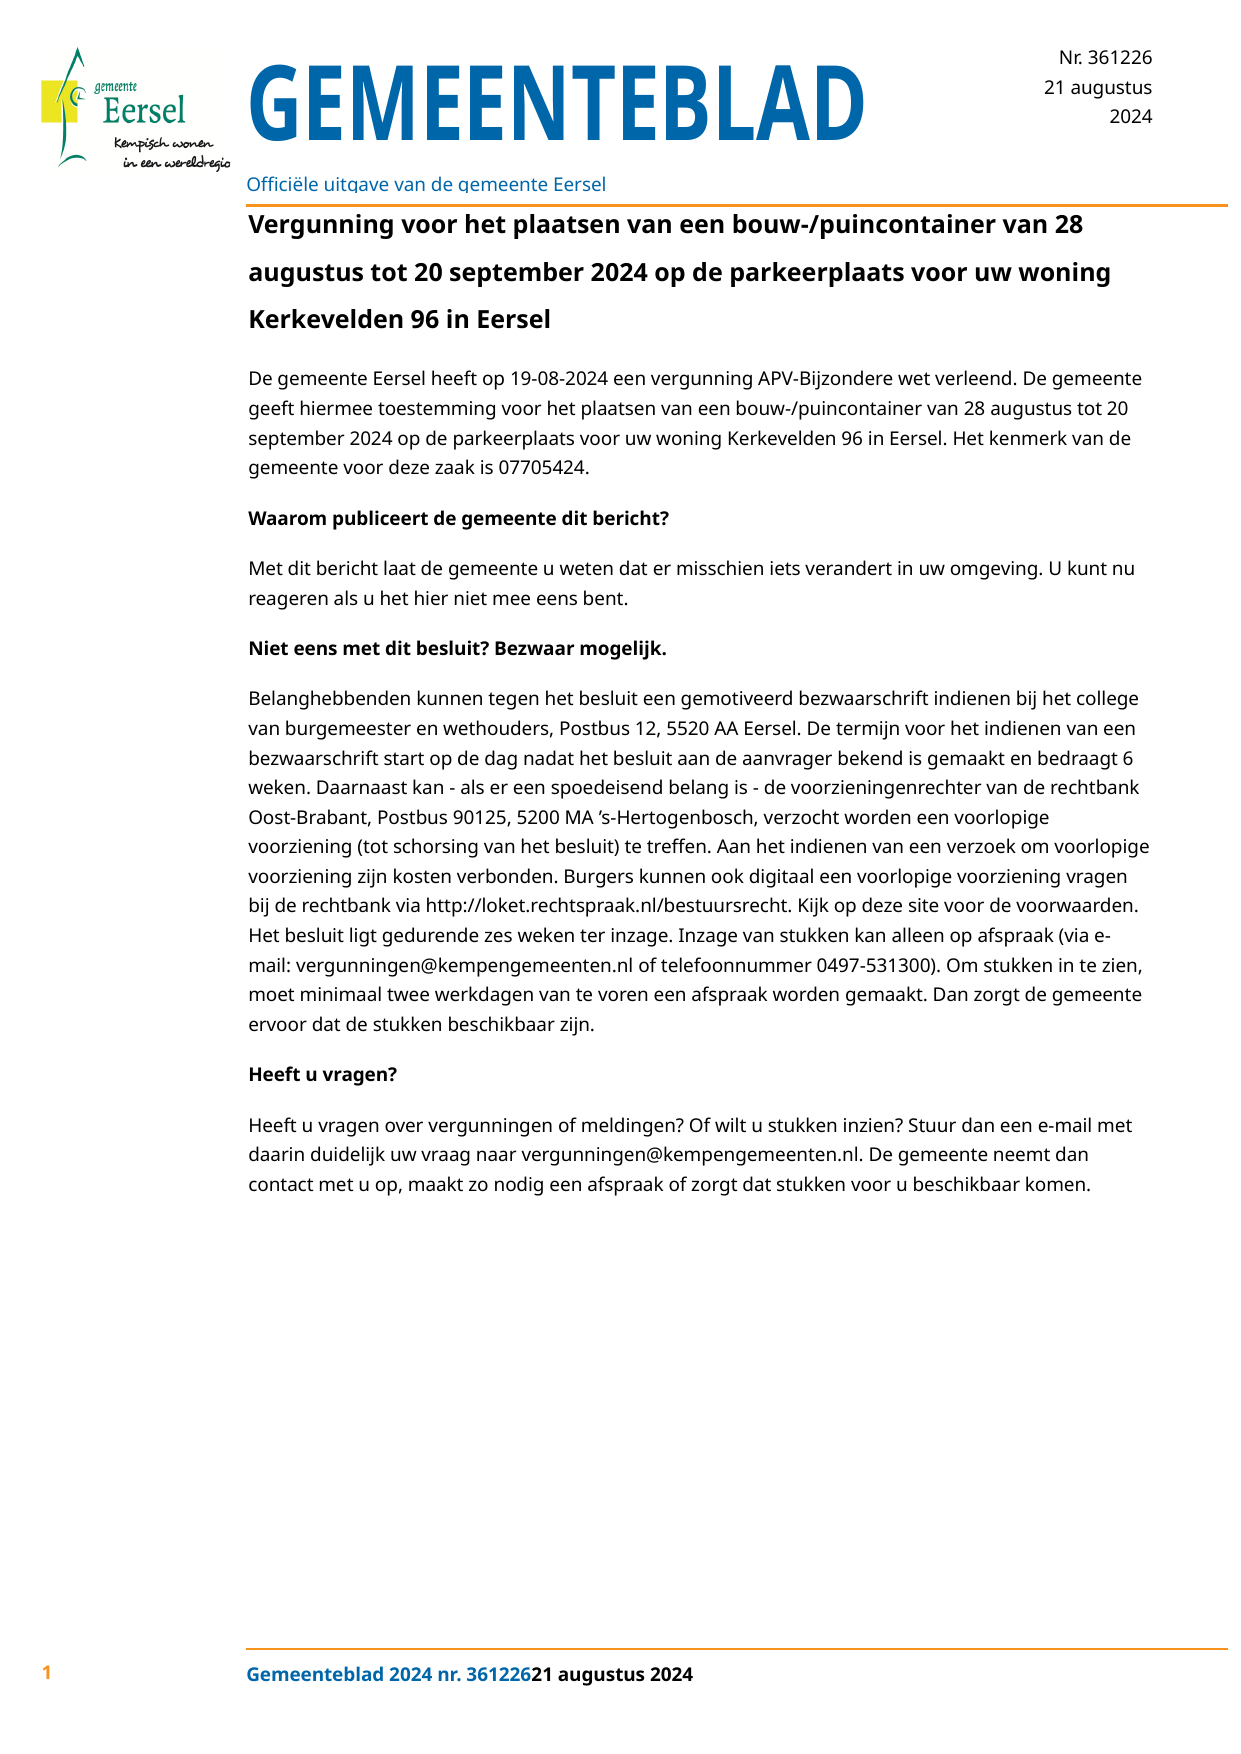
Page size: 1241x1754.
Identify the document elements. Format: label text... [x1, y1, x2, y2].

picture [41, 47, 231, 172]
text Waarom publiceert de gemeente dit bericht? [248, 505, 1152, 530]
text De gemeente Eersel heeft op 19-08-2024 een vergunning APV-Bijzondere wet verleend. De gemeente geeft hiermee toestemming voor het plaatsen van een bouw-/puincontainer van 28 augustus tot 20 september 2024 op de parkeerplaats voor uw woning Kerkevelden 96 in Eersel. Het kenmerk van de gemeente voor deze zaak is 07705424. [248, 366, 1152, 480]
text Belanghebbenden kunnen tegen het besluit een gemotiveerd bezwaarschrift indienen bij het college van burgemeester en wethouders, Postbus 12, 5520 AA Eersel. De termijn voor het indienen van een bezwaarschrift start op de dag nadat het besluit aan de aanvrager bekend is gemaakt en bedraagt 6 weken. Daarnaast kan - als er een spoedeisend belang is - de voorzieningenrechter van de rechtbank Oost-Brabant, Postbus 90125, 5200 MA ’s-Hertogenbosch, verzocht worden een voorlopige voorziening (tot schorsing van het besluit) te treffen. Aan het indienen van een verzoek om voorlopige voorziening zijn kosten verbonden. Burgers kunnen ook digitaal een voorlopige voorziening vragen bij de rechtbank via http://loket.rechtspraak.nl/bestuursrecht. Kijk op deze site voor de voorwaarden. Het besluit ligt gedurende zes weken ter inzage. Inzage van stukken kan alleen op afspraak (via e-mail: vergunningen@kempengemeenten.nl of telefoonnummer 0497-531300). Om stukken in te zien, moet minimaal twee werkdagen van te voren een afspraak worden gemaakt. Dan zorgt de gemeente ervoor dat de stukken beschikbaar zijn. [248, 686, 1152, 1037]
text Niet eens met dit besluit? Bezwaar mogelijk. [248, 635, 1152, 661]
text Heeft u vragen over vergunningen of meldingen? Of wilt u stukken inzien? Stuur dan een e-mail met daarin duidelijk uw vraag naar vergunningen@kempengemeenten.nl. De gemeente neemt dan contact met u op, maakt zo nodig een afspraak of zorgt dat stukken voor u beschikbaar komen. [248, 1112, 1152, 1197]
text Vergunning voor het plaatsen van een bouw-/puincontainer van 28 augustus tot 20 september 2024 op de parkeerplaats voor uw woning Kerkevelden 96 in Eersel [248, 207, 1152, 336]
text Heeft u vragen? [248, 1061, 1152, 1087]
text Met dit bericht laat de gemeente u weten dat er misschien iets verandert in uw omgeving. U kunt nu reageren als u het hier niet mee eens bent. [248, 555, 1152, 610]
